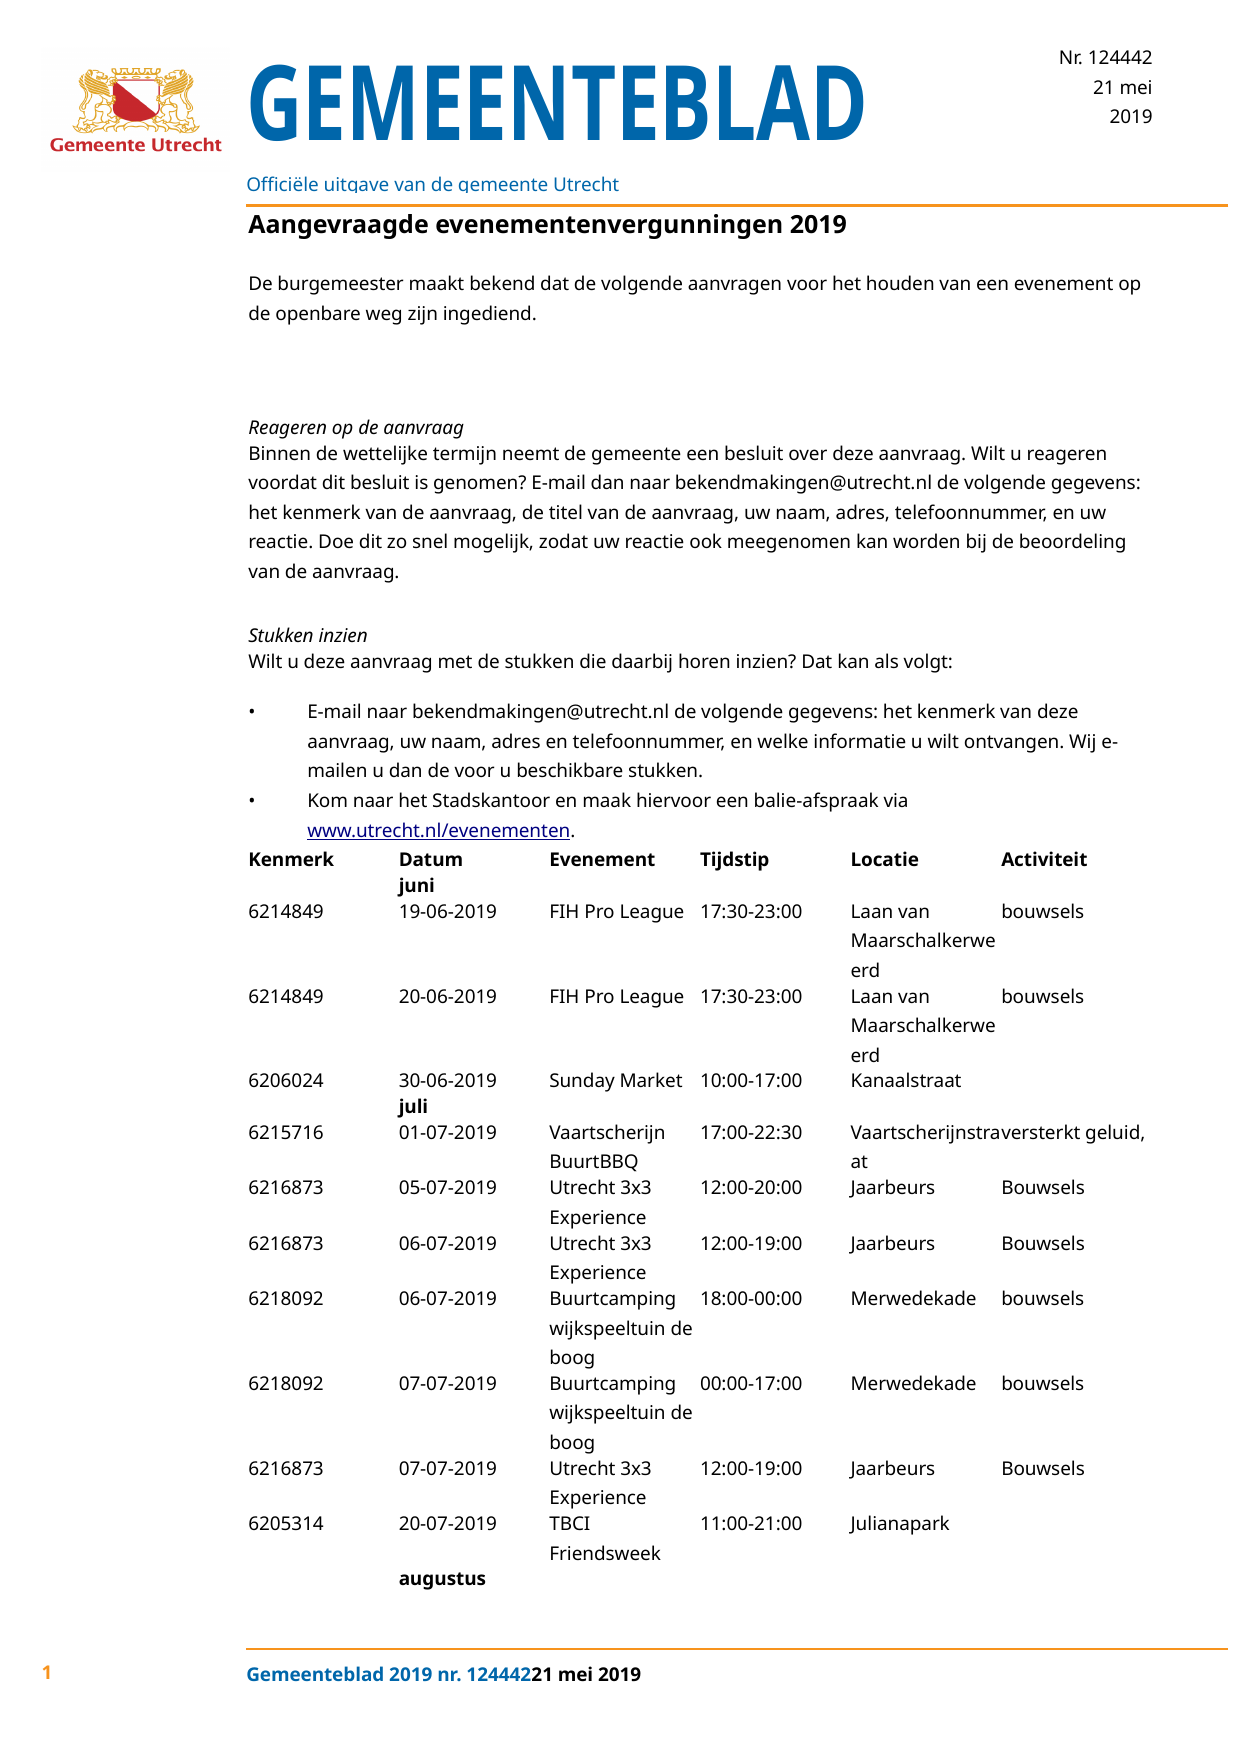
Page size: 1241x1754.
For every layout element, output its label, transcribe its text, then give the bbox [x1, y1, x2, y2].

table_cell 19-06-2019 [399, 898, 549, 983]
text Reageren op de aanvraag [248, 414, 1152, 440]
table_cell [1001, 1094, 1152, 1119]
table_cell 17:30-23:00 [700, 983, 850, 1068]
table_cell [1001, 1510, 1152, 1566]
text Binnen de wettelijke termijn neemt de gemeente een besluit over deze aanvraag. Wilt u reageren voordat dit besluit is genomen? E-mail dan naar bekendmakingen@utrecht.nl de volgende gegevens: het kenmerk van de aanvraag, de titel van de aanvraag, uw naam, adres, telefoonnummer, en uw reactie. Doe dit zo snel mogelijk, zodat uw reactie ook meegenomen kan worden bij de beoordeling van de aanvraag. [248, 440, 1152, 584]
table_cell 20-06-2019 [399, 983, 549, 1068]
table_cell [850, 1094, 1001, 1119]
table_cell Vaartscherijn BuurtBBQ [549, 1119, 700, 1174]
table_cell 6218092 [248, 1370, 398, 1455]
table_header Locatie [850, 846, 1001, 872]
table_cell Bouwsels [1001, 1175, 1152, 1230]
picture [41, 47, 231, 172]
table_cell [700, 1094, 850, 1119]
table_cell TBCI Friendsweek [549, 1510, 700, 1566]
table_cell [1001, 1566, 1152, 1591]
table_cell 06-07-2019 [399, 1285, 549, 1370]
table_cell [549, 1094, 700, 1119]
table_cell Merwedekade [850, 1370, 1001, 1455]
table_cell FIH Pro League [549, 898, 700, 983]
table_cell 01-07-2019 [399, 1119, 549, 1174]
table_cell Utrecht 3x3 Experience [549, 1230, 700, 1285]
table_cell 07-07-2019 [399, 1455, 549, 1510]
list E-mail naar bekendmakingen@utrecht.nl de volgende gegevens: het kenmerk van deze aanvraag, uw naam, adres en telefoonnummer, en welke informatie u wilt ontvangen. Wij e-mailen u dan de voor u beschikbare stukken. [248, 698, 1152, 783]
table_cell versterkt geluid, [1001, 1119, 1152, 1174]
table_cell [850, 1566, 1001, 1591]
table_cell 6216873 [248, 1175, 398, 1230]
table_cell augustus [399, 1566, 549, 1591]
table_cell [1001, 1068, 1152, 1093]
table_cell [1001, 872, 1152, 898]
table_cell [700, 872, 850, 898]
table_cell Bouwsels [1001, 1230, 1152, 1285]
table_cell Jaarbeurs [850, 1175, 1001, 1230]
table_header Datum [399, 846, 549, 872]
text Stukken inzien [248, 622, 1152, 648]
table_cell bouwsels [1001, 1285, 1152, 1370]
table_cell 12:00-20:00 [700, 1175, 850, 1230]
table_header Evenement [549, 846, 700, 872]
table_cell 17:00-22:30 [700, 1119, 850, 1174]
table_cell Buurtcamping wijkspeeltuin de boog [549, 1285, 700, 1370]
table_cell Sunday Market [549, 1068, 700, 1093]
table_cell 17:30-23:00 [700, 898, 850, 983]
table_cell 6218092 [248, 1285, 398, 1370]
table_cell Buurtcamping wijkspeeltuin de boog [549, 1370, 700, 1455]
table_cell 06-07-2019 [399, 1230, 549, 1285]
table_cell Laan van Maarschalkerweerd [850, 983, 1001, 1068]
list Kom naar het Stadskantoor en maak hiervoor een balie-afspraak via www.utrecht.nl/evenementen. [248, 787, 1152, 842]
table_cell [549, 872, 700, 898]
table_cell [248, 1094, 398, 1119]
table_cell Utrecht 3x3 Experience [549, 1455, 700, 1510]
table_cell 18:00-00:00 [700, 1285, 850, 1370]
table_cell juli [399, 1094, 549, 1119]
table_cell 05-07-2019 [399, 1175, 549, 1230]
table_cell Jaarbeurs [850, 1455, 1001, 1510]
table_cell 10:00-17:00 [700, 1068, 850, 1093]
table_cell 6215716 [248, 1119, 398, 1174]
table_cell Julianapark [850, 1510, 1001, 1566]
table_cell Vaartscherijnstraat [850, 1119, 1001, 1174]
table_cell 07-07-2019 [399, 1370, 549, 1455]
table_cell bouwsels [1001, 1370, 1152, 1455]
text Aangevraagde evenementenvergunningen 2019 [248, 207, 1152, 241]
table_cell bouwsels [1001, 983, 1152, 1068]
table_cell 12:00-19:00 [700, 1455, 850, 1510]
table_cell Kanaalstraat [850, 1068, 1001, 1093]
table_header Kenmerk [248, 846, 398, 872]
table_cell 6205314 [248, 1510, 398, 1566]
table_cell 20-07-2019 [399, 1510, 549, 1566]
table_cell 6216873 [248, 1455, 398, 1510]
table_cell [248, 872, 398, 898]
table_cell 6216873 [248, 1230, 398, 1285]
table_header Tijdstip [700, 846, 850, 872]
table_cell 6214849 [248, 898, 398, 983]
table_cell FIH Pro League [549, 983, 700, 1068]
table_cell Jaarbeurs [850, 1230, 1001, 1285]
table_cell [549, 1566, 700, 1591]
table_cell Utrecht 3x3 Experience [549, 1175, 700, 1230]
table_cell [248, 1566, 398, 1591]
table_cell 30-06-2019 [399, 1068, 549, 1093]
table_cell juni [399, 872, 549, 898]
table_cell 00:00-17:00 [700, 1370, 850, 1455]
table_cell 12:00-19:00 [700, 1230, 850, 1285]
text De burgemeester maakt bekend dat de volgende aanvragen voor het houden van een evenement op de openbare weg zijn ingediend. [248, 270, 1152, 326]
table_cell 6214849 [248, 983, 398, 1068]
table_cell Laan van Maarschalkerweerd [850, 898, 1001, 983]
table_cell Bouwsels [1001, 1455, 1152, 1510]
table_header Activiteit [1001, 846, 1152, 872]
table_cell [850, 872, 1001, 898]
table_cell Merwedekade [850, 1285, 1001, 1370]
table_cell bouwsels [1001, 898, 1152, 983]
table_cell [700, 1566, 850, 1591]
table_cell 11:00-21:00 [700, 1510, 850, 1566]
text Wilt u deze aanvraag met de stukken die daarbij horen inzien? Dat kan als volgt: [248, 648, 1152, 674]
table_cell 6206024 [248, 1068, 398, 1093]
